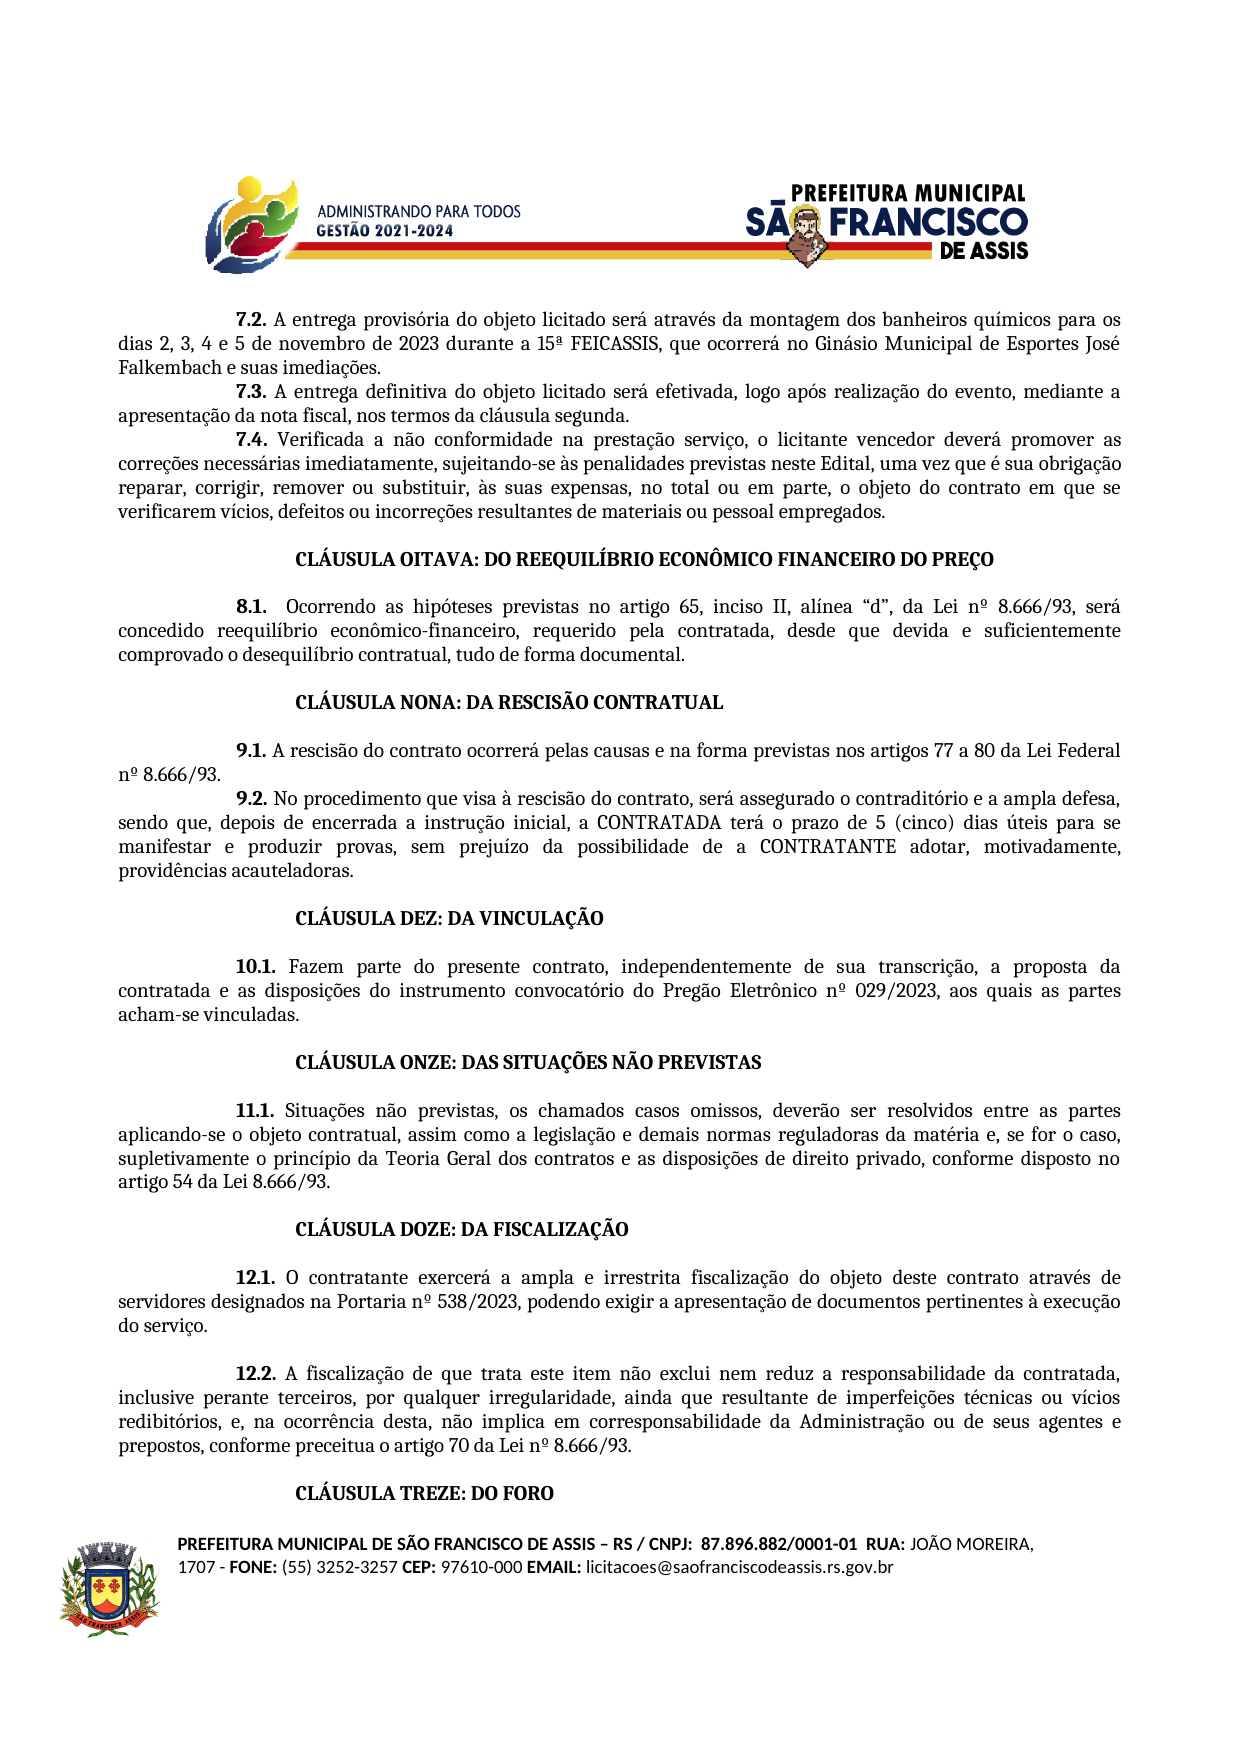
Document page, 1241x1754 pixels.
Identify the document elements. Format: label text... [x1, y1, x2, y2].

text 11.1. Situações não previstas, os chamados casos omissos, deverão ser resolvidos entre as partes aplicando-se o objeto contratual, assim como a legislação e demais normas reguladoras da matéria e, se for o caso, supletivamente o princípio da Teoria Geral dos contratos e as disposições de direito privado, conforme disposto no artigo 54 da Lei 8.666/93. [118, 1098, 1122, 1194]
text CLÁUSULA OITAVA: DO REEQUILÍBRIO ECONÔMICO FINANCEIRO DO PREÇO [118, 547, 1122, 571]
text CLÁUSULA ONZE: DAS SITUAÇÕES NÃO PREVISTAS [177, 1050, 1122, 1074]
text CLÁUSULA TREZE: DO FORO [118, 1482, 1122, 1506]
text 9.2. No procedimento que visa à rescisão do contrato, será assegurado o contraditório e a ampla defesa, sendo que, depois de encerrada a instrução inicial, a CONTRATADA terá o prazo de 5 (cinco) dias úteis para se manifestar e produzir provas, sem prejuízo da possibilidade de a CONTRATANTE adotar, motivadamente, providências acauteladoras. [118, 787, 1122, 883]
text CLÁUSULA NONA: DA RESCISÃO CONTRATUAL [118, 691, 1122, 715]
text 7.4. Verificada a não conformidade na prestação serviço, o licitante vencedor deverá promover as correções necessárias imediatamente, sujeitando-se às penalidades previstas neste Edital, uma vez que é sua obrigação reparar, corrigir, remover ou substituir, às suas expensas, no total ou em parte, o objeto do contrato em que se verificarem vícios, defeitos ou incorreções resultantes de materiais ou pessoal empregados. [118, 427, 1122, 523]
text 10.1. Fazem parte do presente contrato, independentemente de sua transcrição, a proposta da contratada e as disposições do instrumento convocatório do Pregão Eletrônico nº 029/2023, aos quais as partes acham-se vinculadas. [118, 954, 1122, 1026]
text CLÁUSULA DEZ: DA VINCULAÇÃO [118, 907, 1122, 931]
text 7.2. A entrega provisória do objeto licitado será através da montagem dos banheiros químicos para os dias 2, 3, 4 e 5 de novembro de 2023 durante a 15ª FEICASSIS, que ocorrerá no Ginásio Municipal de Esportes José Falkembach e suas imediações. [118, 308, 1122, 379]
text 7.3. A entrega definitiva do objeto licitado será efetivada, logo após realização do evento, mediante a apresentação da nota fiscal, nos termos da cláusula segunda. [118, 379, 1122, 427]
text 12.2. A fiscalização de que trata este item não exclui nem reduz a responsabilidade da contratada, inclusive perante terceiros, por qualquer irregularidade, ainda que resultante de imperfeições técnicas ou vícios redibitórios, e, na ocorrência desta, não implica em corresponsabilidade da Administração ou de seus agentes e prepostos, conforme preceitua o artigo 70 da Lei nº 8.666/93. [118, 1362, 1122, 1458]
text 12.1. O contratante exercerá a ampla e irrestrita fiscalização do objeto deste contrato através de servidores designados na Portaria nº 538/2023, podendo exigir a apresentação de documentos pertinentes à execução do serviço. [118, 1266, 1122, 1338]
text CLÁUSULA DOZE: DA FISCALIZAÇÃO [118, 1218, 1122, 1242]
text 8.1. Ocorrendo as hipóteses previstas no artigo 65, inciso II, alínea “d”, da Lei nº 8.666/93, será concedido reequilíbrio econômico-financeiro, requerido pela contratada, desde que devida e suficientemente comprovado o desequilíbrio contratual, tudo de forma documental. [118, 595, 1122, 667]
text 9.1. A rescisão do contrato ocorrerá pelas causas e na forma previstas nos artigos 77 a 80 da Lei Federal nº 8.666/93. [118, 739, 1122, 787]
